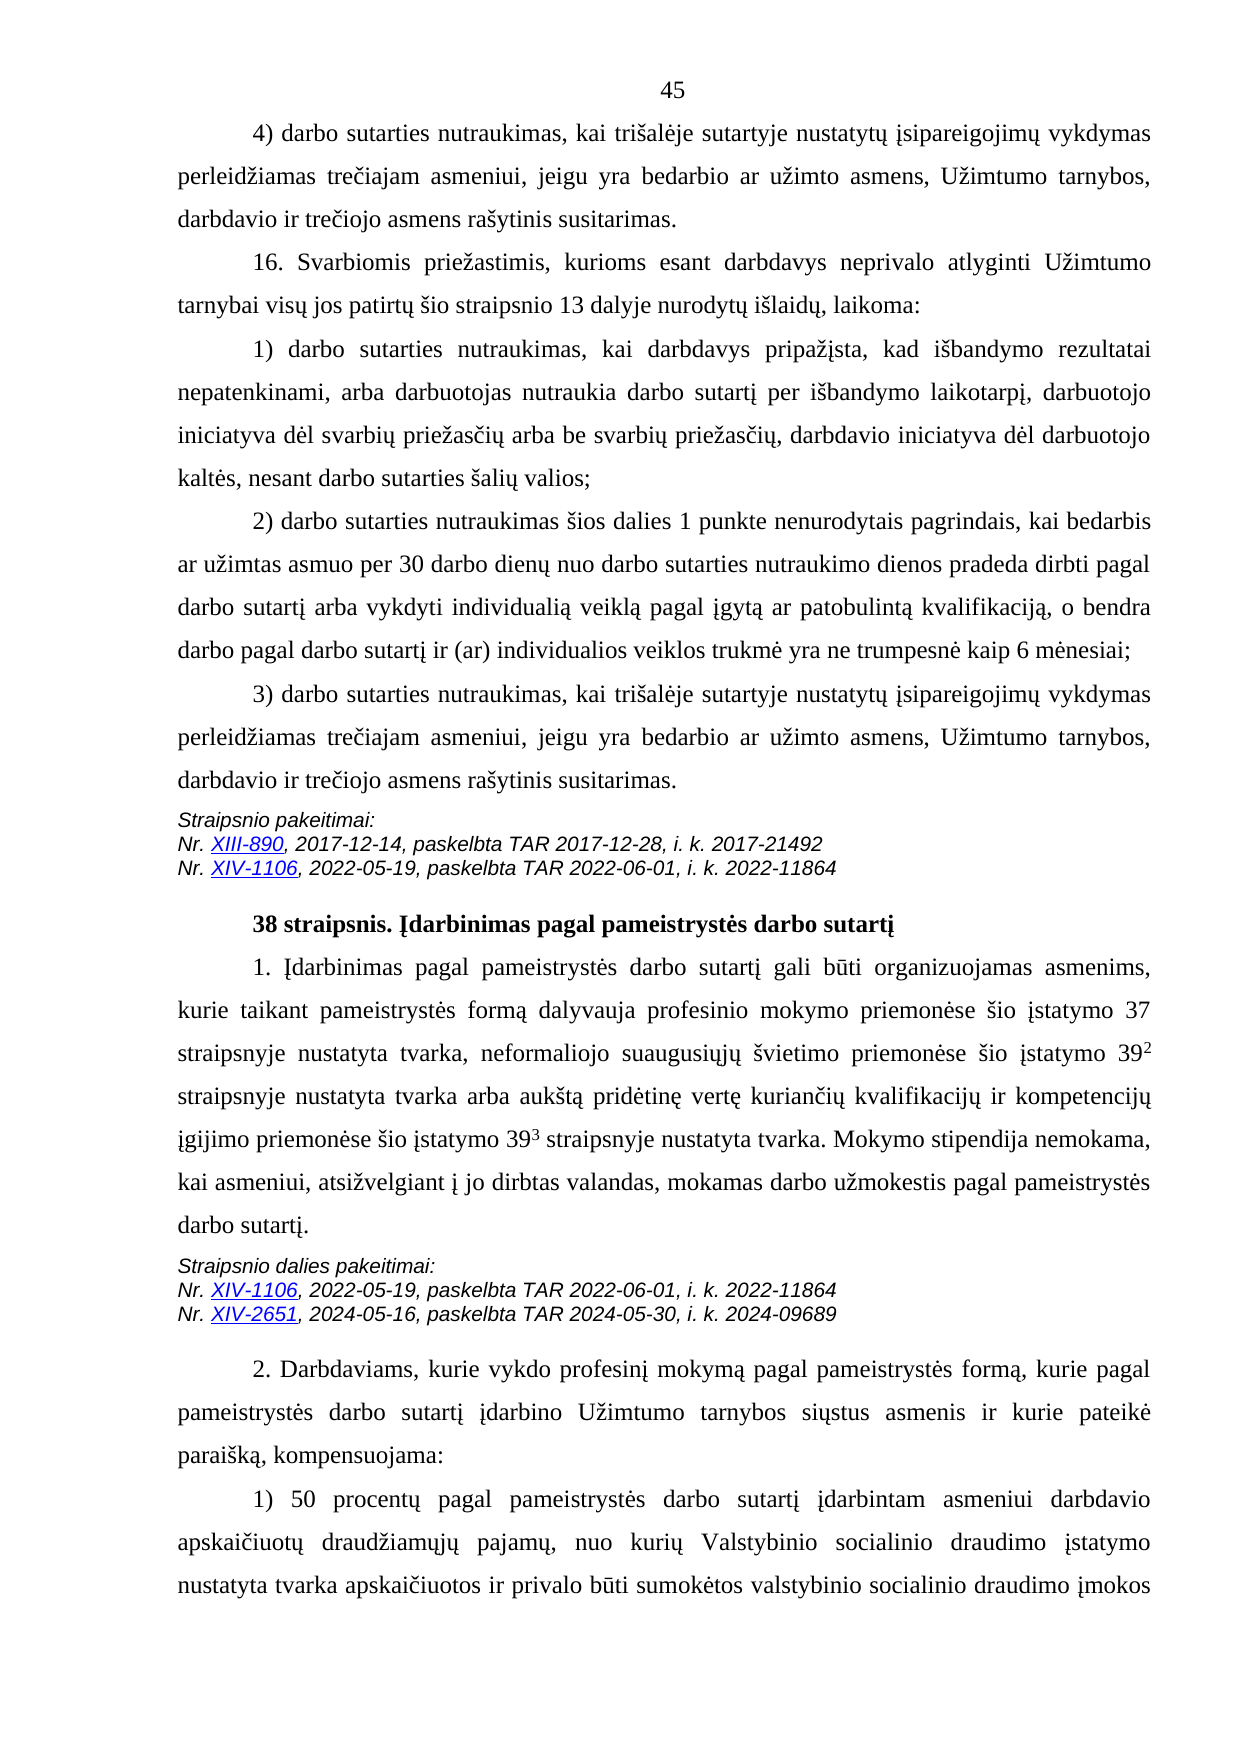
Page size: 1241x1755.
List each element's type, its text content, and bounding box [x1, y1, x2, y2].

text 2. Darbdaviams, kurie vykdo profesinį mokymą pagal pameistrystės formą, kurie pagal pameistrystės darbo sutartį įdarbino Užimtumo tarnybos siųstus asmenis ir kurie pateikė paraišką, kompensuojama: [177, 1354, 1152, 1469]
text 1. Įdarbinimas pagal pameistrystės darbo sutartį gali būti organizuojamas asmenims, kurie taikant pameistrystės formą dalyvauja profesinio mokymo priemonėse šio įstatymo 37 straipsnyje nustatyta tvarka, neformaliojo suaugusiųjų švietimo priemonėse šio įstatymo 392 straipsnyje nustatyta tvarka arba aukštą pridėtinę vertę kuriančių kvalifikacijų ir kompetencijų įgijimo priemonėse šio įstatymo 393 straipsnyje nustatyta tvarka. Mokymo stipendija nemokama, kai asmeniui, atsižvelgiant į jo dirbtas valandas, mokamas darbo užmokestis pagal pameistrystės darbo sutartį. [177, 952, 1152, 1239]
text Nr. XIV-1106, 2022-05-19, paskelbta TAR 2022-06-01, i. k. 2022-11864 [177, 856, 1152, 880]
text 2) darbo sutarties nutraukimas šios dalies 1 punkte nenurodytais pagrindais, kai bedarbis ar užimtas asmuo per 30 darbo dienų nuo darbo sutarties nutraukimo dienos pradeda dirbti pagal darbo sutartį arba vykdyti individualią veiklą pagal įgytą ar patobulintą kvalifikaciją, o bendra darbo pagal darbo sutartį ir (ar) individualios veiklos trukmė yra ne trumpesnė kaip 6 mėnesiai; [177, 506, 1152, 664]
text Nr. XIII-890, 2017-12-14, paskelbta TAR 2017-12-28, i. k. 2017-21492 [177, 832, 1152, 856]
text 3) darbo sutarties nutraukimas, kai trišalėje sutartyje nustatytų įsipareigojimų vykdymas perleidžiamas trečiajam asmeniui, jeigu yra bedarbio ar užimto asmens, Užimtumo tarnybos, darbdavio ir trečiojo asmens rašytinis susitarimas. [177, 679, 1152, 794]
text Nr. XIV-2651, 2024-05-16, paskelbta TAR 2024-05-30, i. k. 2024-09689 [177, 1302, 1152, 1326]
text Straipsnio dalies pakeitimai: [177, 1254, 1152, 1278]
text 1) darbo sutarties nutraukimas, kai darbdavys pripažįsta, kad išbandymo rezultatai nepatenkinami, arba darbuotojas nutraukia darbo sutartį per išbandymo laikotarpį, darbuotojo iniciatyva dėl svarbių priežasčių arba be svarbių priežasčių, darbdavio iniciatyva dėl darbuotojo kaltės, nesant darbo sutarties šalių valios; [177, 334, 1152, 492]
text 1) 50 procentų pagal pameistrystės darbo sutartį įdarbintam asmeniui darbdavio apskaičiuotų draudžiamųjų pajamų, nuo kurių Valstybinio socialinio draudimo įstatymo nustatyta tvarka apskaičiuotos ir privalo būti sumokėtos valstybinio socialinio draudimo įmokos [177, 1484, 1152, 1599]
text 16. Svarbiomis priežastimis, kurioms esant darbdavys neprivalo atlyginti Užimtumo tarnybai visų jos patirtų šio straipsnio 13 dalyje nurodytų išlaidų, laikoma: [177, 247, 1152, 319]
text 4) darbo sutarties nutraukimas, kai trišalėje sutartyje nustatytų įsipareigojimų vykdymas perleidžiamas trečiajam asmeniui, jeigu yra bedarbio ar užimto asmens, Užimtumo tarnybos, darbdavio ir trečiojo asmens rašytinis susitarimas. [177, 118, 1152, 233]
text Nr. XIV-1106, 2022-05-19, paskelbta TAR 2022-06-01, i. k. 2022-11864 [177, 1278, 1152, 1302]
text 38 straipsnis. Įdarbinimas pagal pameistrystės darbo sutartį [177, 909, 1152, 937]
text Straipsnio pakeitimai: [177, 808, 1152, 832]
